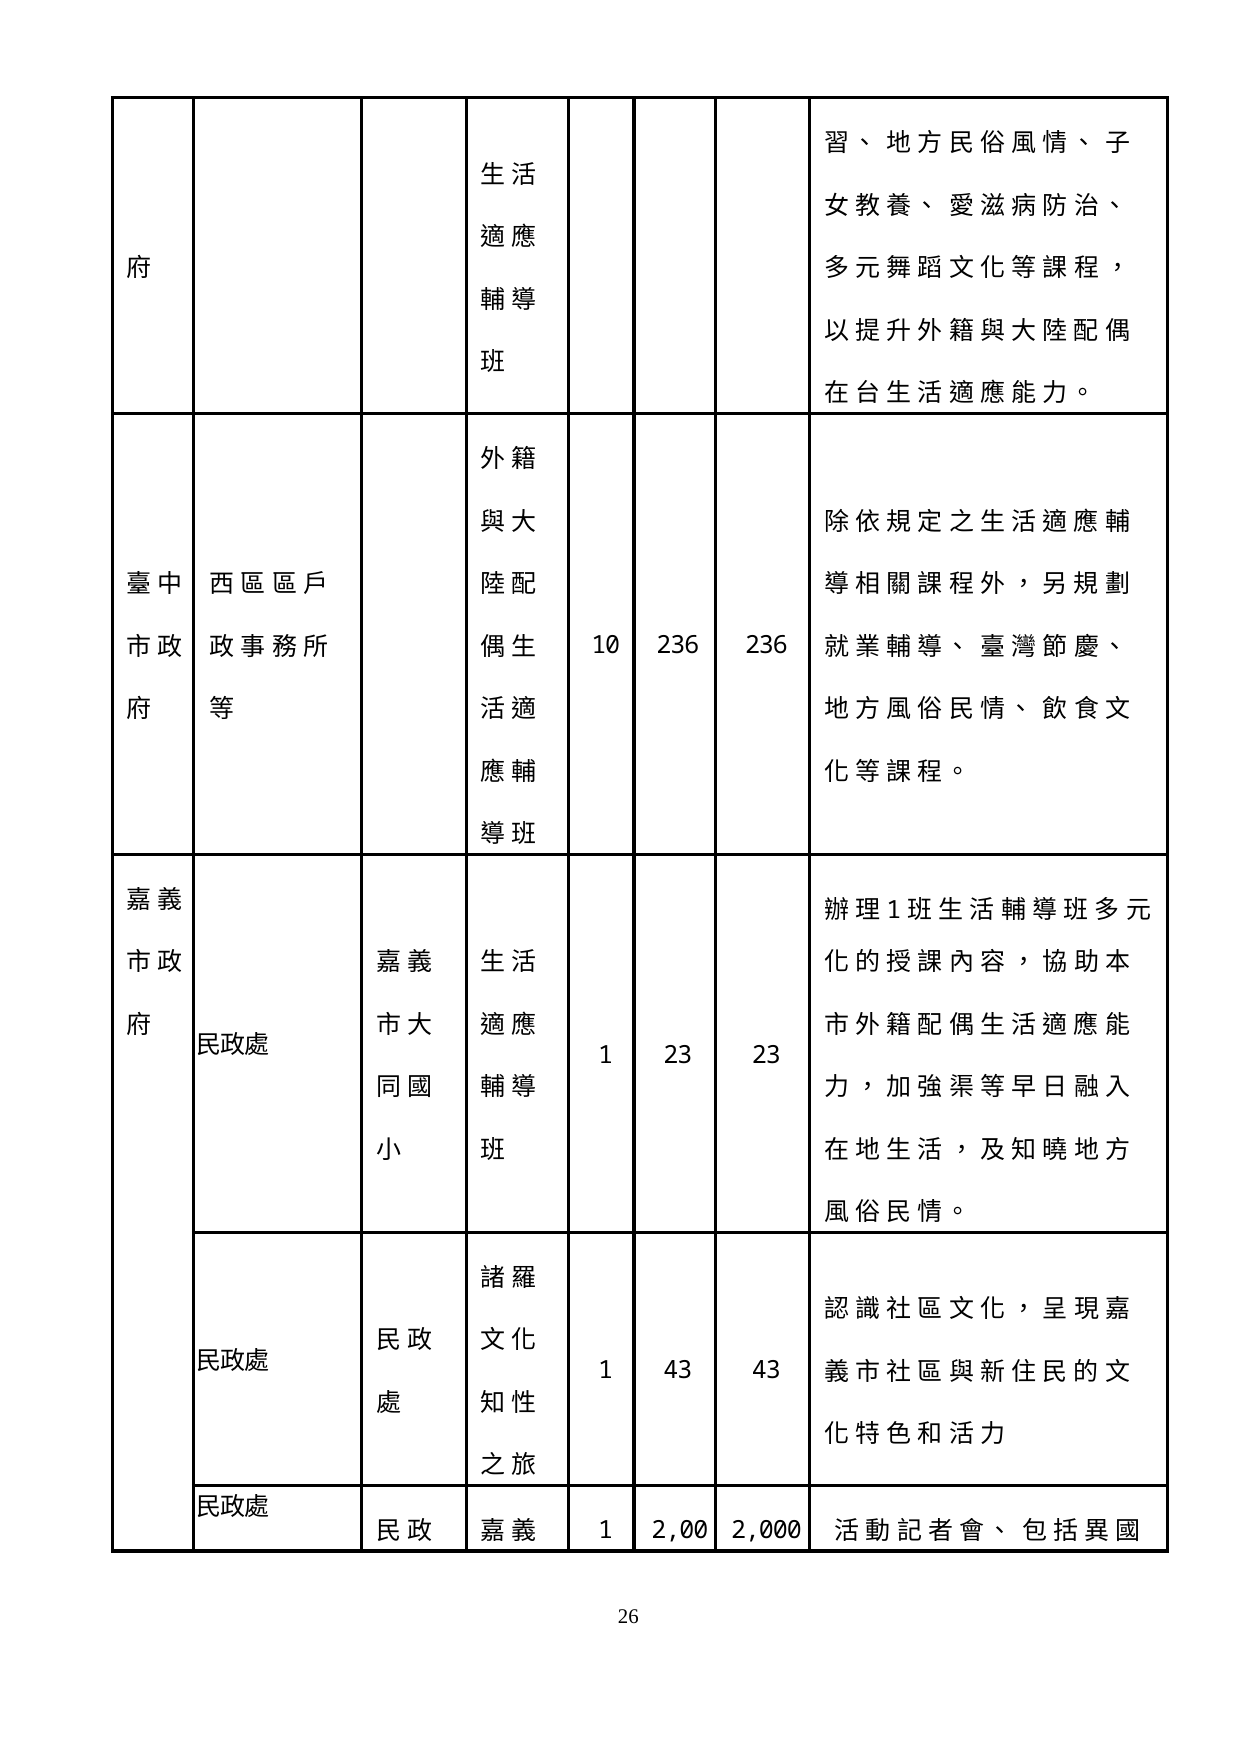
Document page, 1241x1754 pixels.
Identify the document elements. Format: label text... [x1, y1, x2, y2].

table_cell 236 [636, 415, 714, 852]
table_cell [195, 99, 360, 412]
table_cell 民政處 [195, 1487, 360, 1549]
table_cell [363, 415, 465, 852]
table_cell 府 [114, 99, 192, 412]
table_cell 活動記者會、包括異國 [811, 1487, 1166, 1549]
table_cell 1 [570, 856, 632, 1231]
table_cell 23 [636, 856, 714, 1231]
table_cell [717, 99, 808, 412]
table_cell 生活適應輔導班 [468, 856, 567, 1231]
table_cell 236 [717, 415, 808, 852]
table_cell 嘉義市大同國小 [363, 856, 465, 1231]
table_cell 2,000 [717, 1487, 808, 1549]
table_cell 認識社區文化，呈現嘉義市社區與新住民的文化特色和活力 [811, 1234, 1166, 1484]
table_cell 民政處 [363, 1234, 465, 1484]
table_cell 23 [717, 856, 808, 1231]
table_cell 43 [636, 1234, 714, 1484]
table_cell 除依規定之生活適應輔導相關課程外，另規劃就業輔導、臺灣節慶、地方風俗民情、飲食文化等課程。 [811, 415, 1166, 852]
table_cell 10 [570, 415, 632, 852]
table_cell 辦理1班生活輔導班多元化的授課內容，協助本市外籍配偶生活適應能力，加強渠等早日融入在地生活，及知曉地方風俗民情。 [811, 856, 1166, 1231]
table_cell 外籍與大陸配偶生活適應輔導班 [468, 415, 567, 852]
table_cell 民政處 [195, 1234, 360, 1484]
table_cell 1 [570, 1487, 632, 1549]
table_cell [636, 99, 714, 412]
table_cell 生活適應輔導班 [468, 99, 567, 412]
table_cell 西區區戶政事務所等 [195, 415, 360, 852]
table_cell 2,00 [636, 1487, 714, 1549]
table_cell [363, 99, 465, 412]
table_cell 習、地方民俗風情、子女教養、愛滋病防治、多元舞蹈文化等課程，以提升外籍與大陸配偶在台生活適應能力。 [811, 99, 1166, 412]
table_cell 嘉義市政府 [114, 856, 192, 1549]
table_cell 嘉義 [468, 1487, 567, 1549]
table_cell 民政 [363, 1487, 465, 1549]
table_cell 1 [570, 1234, 632, 1484]
table_cell 43 [717, 1234, 808, 1484]
table_cell 民政處 [195, 856, 360, 1231]
table_cell 臺中市政府 [114, 415, 192, 852]
table_cell 諸羅文化知性之旅 [468, 1234, 567, 1484]
table_cell [570, 99, 632, 412]
